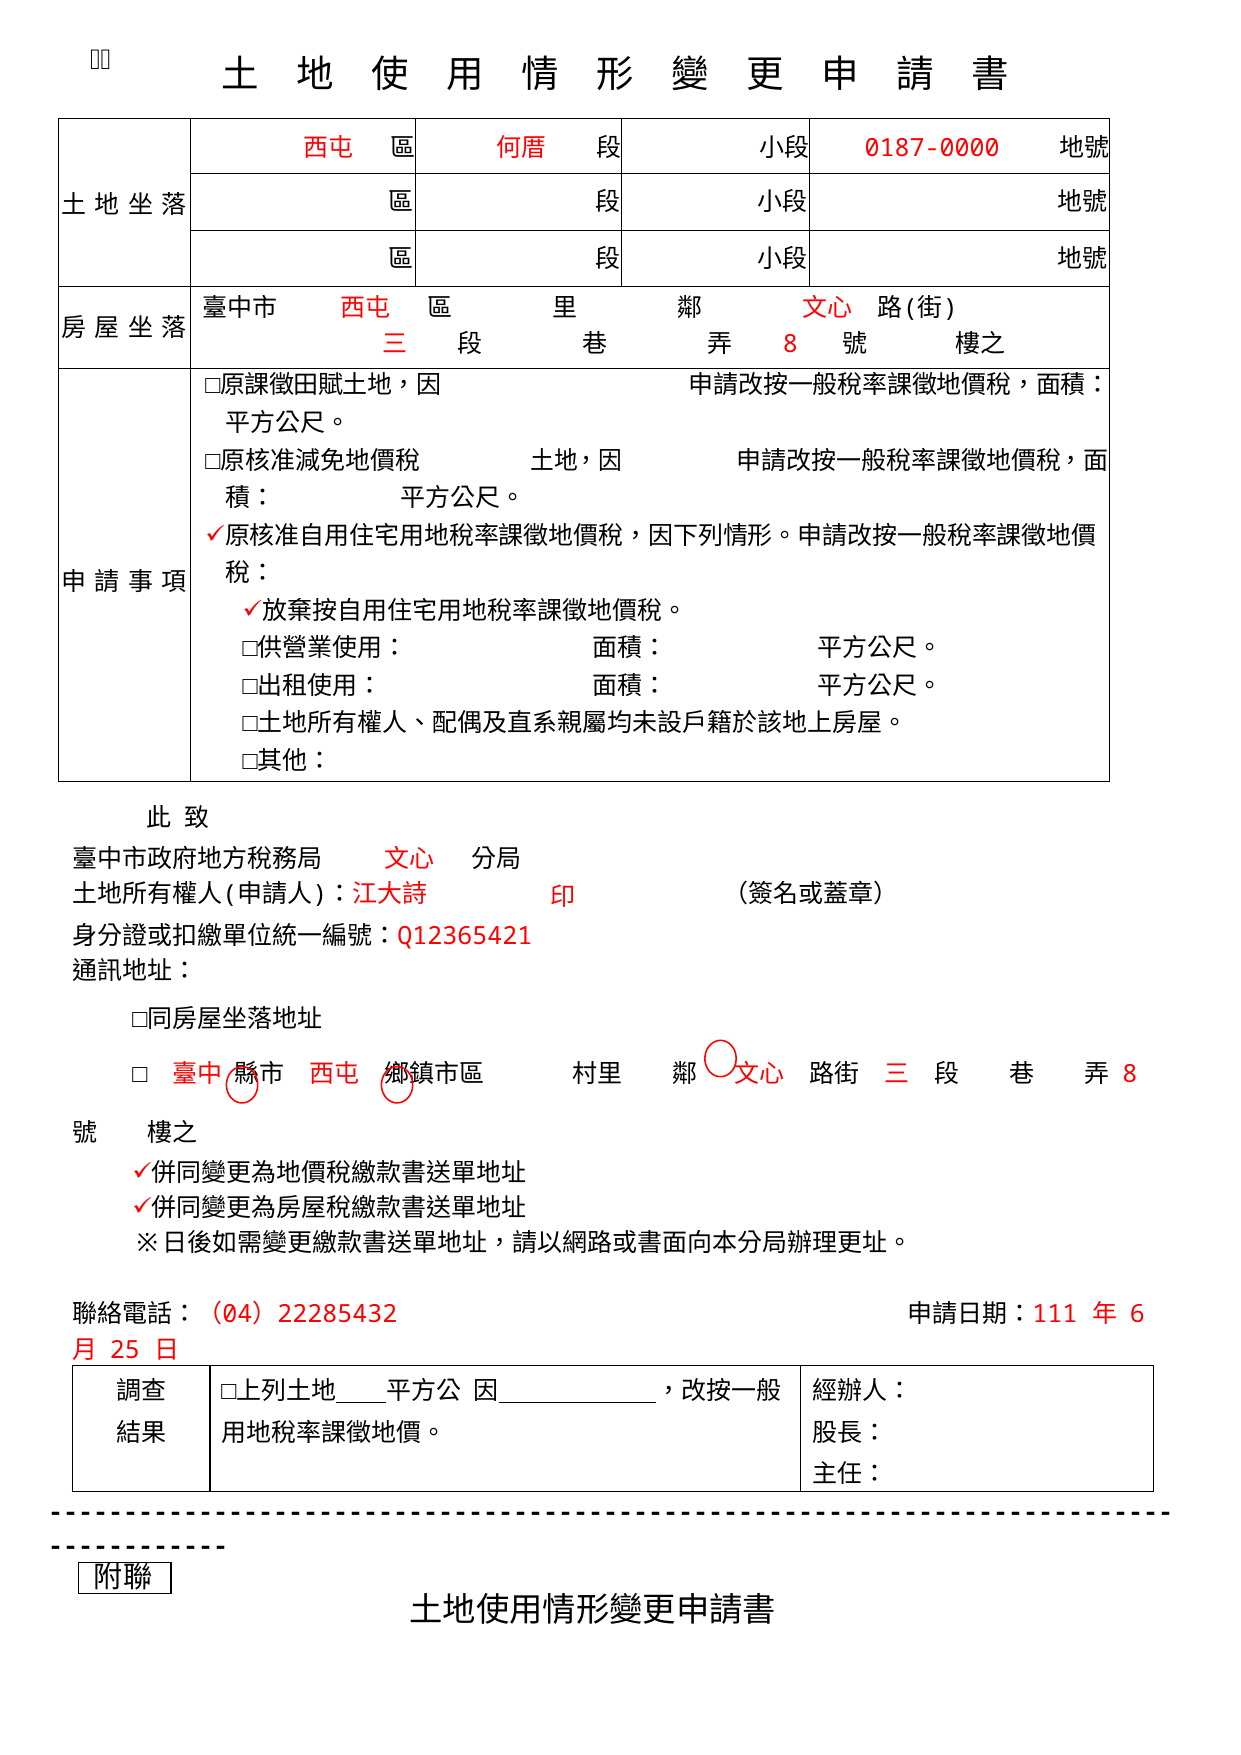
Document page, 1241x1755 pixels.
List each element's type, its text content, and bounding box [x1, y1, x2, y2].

table_cell 稅： [191, 556, 1109, 593]
table_cell [713, 915, 1155, 954]
table_cell 身分證或扣繳單位統一編號：Q12365421 [72, 915, 640, 954]
text 附聯 [94, 1563, 170, 1593]
table_cell [713, 954, 1155, 992]
table_cell 小段 [622, 231, 809, 286]
text 土地使用情形變更申請書 [409, 1594, 1184, 1628]
table_cell 土地所有權人(申請人)：江大詩 [72, 877, 437, 915]
table_cell [640, 954, 713, 992]
table_cell □原核准減免地價稅 土地，因 申請改按一般稅率課徵地價稅，面 [191, 443, 1109, 481]
table_cell 放棄按自用住宅用地稅率課徵地價稅。 [191, 593, 1109, 631]
table_cell □同房屋坐落地址 □ 臺中 縣市 西屯 鄉鎮市區 村里 鄰 文心 路街 三 段 巷 弄 8號 樓之 併同變更為地價稅繳款書送單地址 併同變更為房屋稅繳款書送單地址 ※日後如需變更繳款書送單地址，請以網路或書面向本分局辦理更址。 聯絡電話：（04）22285432 申請日期：111 年 6 月 25 日 [72, 992, 1155, 1492]
table_header □上列土地 平方公 因 ，改按一般用地稅率課徵地價。 [211, 1366, 800, 1491]
text --------------------------------------------------------------------------------------- [48, 1493, 1184, 1562]
table_cell 申請事項 [59, 369, 190, 781]
table_header 分局 [437, 838, 550, 877]
table_cell 小段 [622, 174, 809, 230]
table_cell 平方公尺。 [191, 406, 1109, 443]
table_header 何厝 段 [416, 119, 621, 173]
table_cell 臺中市 西屯 區 里 鄰 文心 路(街) 三 段 巷 弄 8 號 樓之 [191, 287, 1109, 367]
table_cell 房屋坐落 [59, 287, 190, 367]
table_header [550, 838, 1009, 877]
table_cell [437, 954, 550, 992]
table_cell [640, 915, 713, 954]
table_cell □供營業使用： 面積： 平方公尺。 [191, 631, 1109, 668]
table_cell 原核准自用住宅用地稅率課徵地價稅，因下列情形。申請改按一般稅率課徵地價 [191, 518, 1109, 556]
table_cell 印 [550, 877, 640, 915]
table_cell 段 [416, 174, 621, 230]
table_header 經辦人： 股長： 主任： [801, 1366, 1153, 1491]
table_header [1009, 838, 1155, 877]
table_header 0187-0000 地號 [810, 119, 1109, 173]
table_cell 積： 平方公尺。 [191, 481, 1109, 518]
table_cell 地號 [810, 231, 1109, 286]
table_cell 通訊地址： [72, 954, 437, 992]
table_cell 區 [191, 231, 415, 286]
table_cell □出租使用： 面積： 平方公尺。 [191, 668, 1109, 706]
table_header 臺中市政府地方稅務局 文心 [72, 838, 437, 877]
text 此 致 [146, 797, 1184, 833]
table_header 西屯 區 [191, 119, 415, 173]
table_cell □其他： [191, 743, 1109, 781]
table_cell 區 [191, 174, 415, 230]
table_cell [640, 877, 713, 915]
table_cell [550, 954, 640, 992]
table_cell 地號 [810, 174, 1109, 230]
table_cell （簽名或蓋章） [713, 877, 1155, 915]
table_header 土地坐落 [59, 119, 190, 286]
table_cell 段 [416, 231, 621, 286]
table_cell □土地所有權人、配偶及直系親屬均未設戶籍於該地上房屋。 [191, 706, 1109, 743]
table_cell □原課徵田賦土地，因 申請改按一般稅率課徵地價稅，面積： [191, 369, 1109, 406]
table_header 小段 [622, 119, 809, 173]
table_cell [437, 877, 550, 915]
text  土 地 使 用 情 形 變 更 申 請 書 [90, 41, 1184, 98]
table_header 調查 結果 [73, 1366, 209, 1491]
